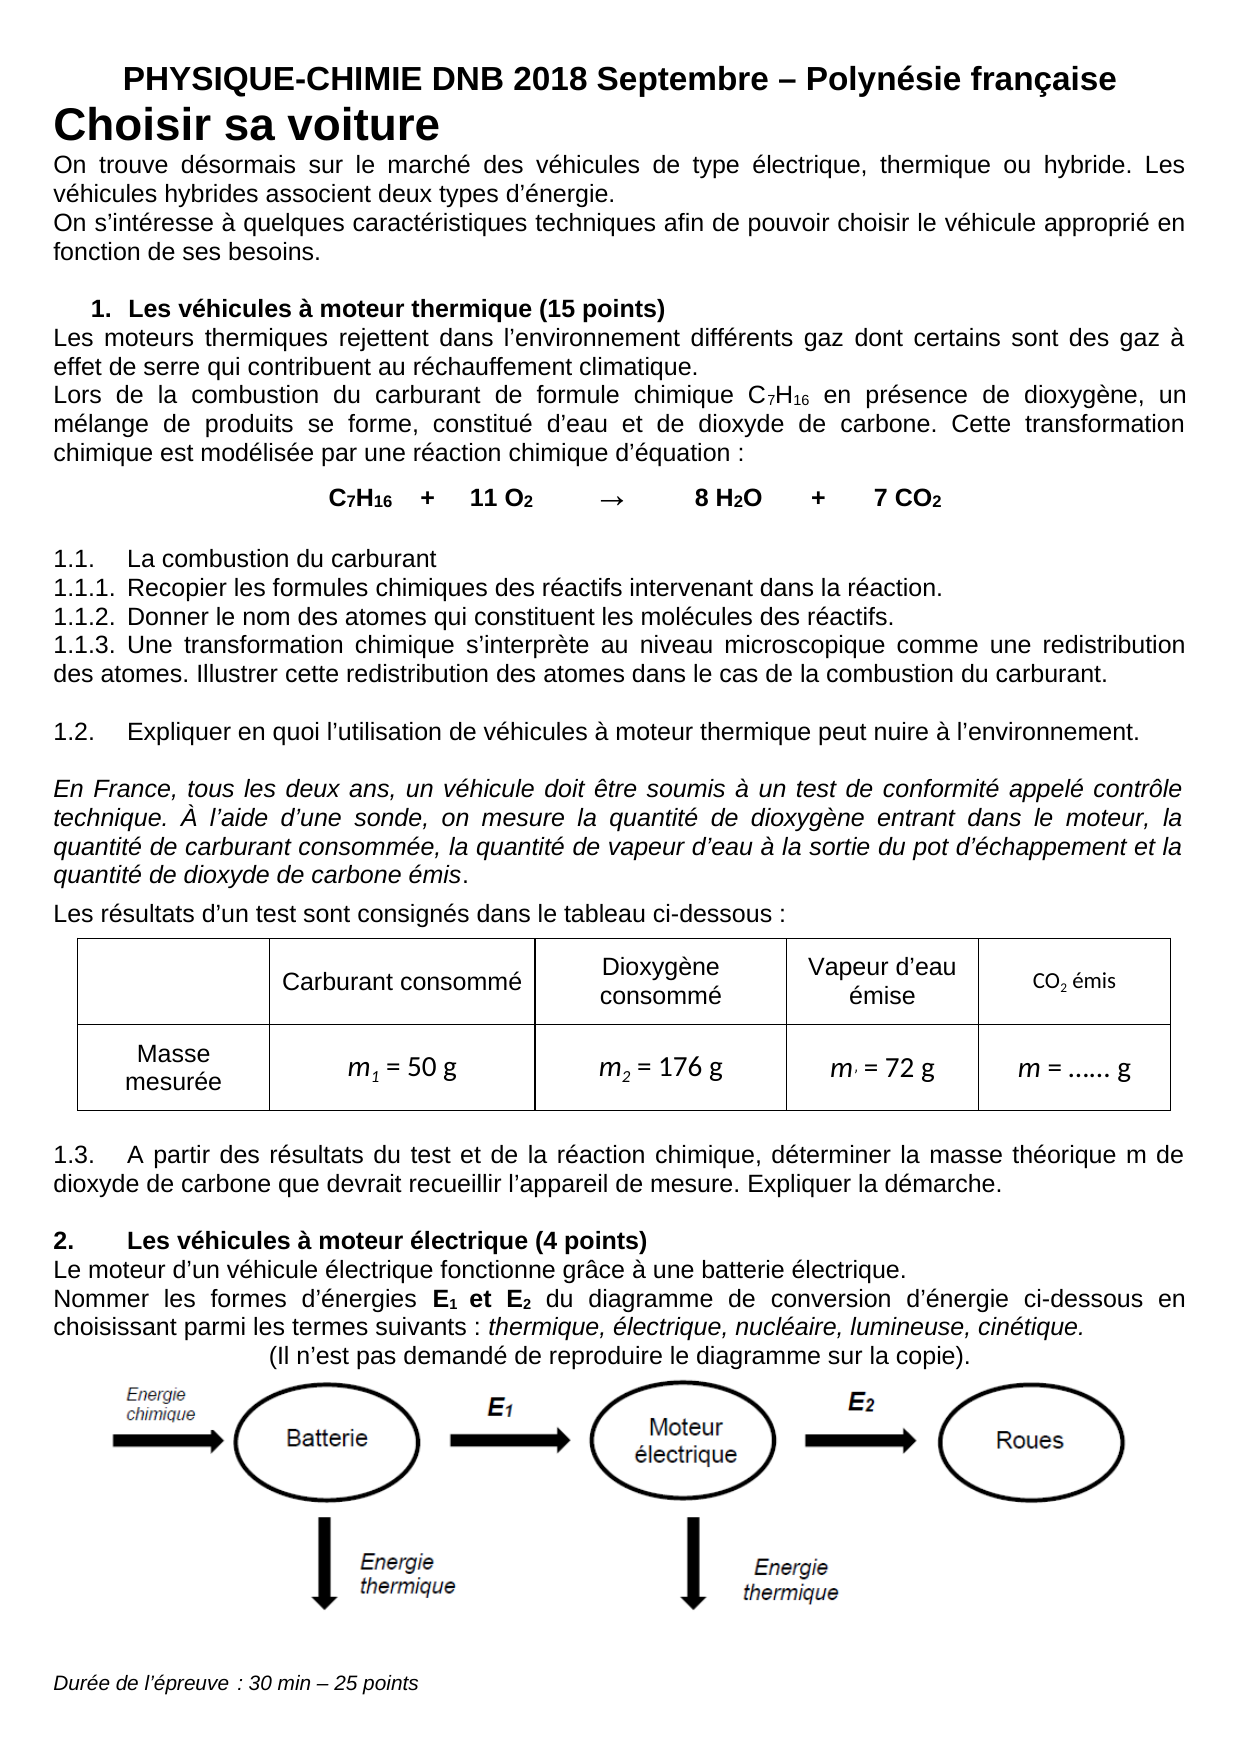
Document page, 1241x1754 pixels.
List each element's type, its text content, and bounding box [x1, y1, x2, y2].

text 2. Les véhicules à moteur électrique (4 points) [53, 1226, 1187, 1255]
text 1.2. Expliquer en quoi l’utilisation de véhicules à moteur thermique peut nuire à l’environnement. [53, 717, 1187, 746]
text En France, tous les deux ans, un véhicule doit être soumis à un test de conformité appelé contrôle technique. À l’aide d’une sonde, on mesure la quantité de dioxygène entrant dans le moteur, la quantité de carburant consommée, la quantité de vapeur d’eau à la sortie du pot d’échappement et la quantité de dioxyde de carbone émis. [53, 774, 1187, 889]
text Lors de la combustion du carburant de formule chimique C7H16 en présence de dioxygène, un mélange de produits se forme, constitué d’eau et de dioxyde de carbone. Cette transformation chimique est modélisée par une réaction chimique d’équation : [53, 380, 1187, 466]
table_header Dioxygène consommé [536, 939, 786, 1024]
table_header Carburant consommé [270, 939, 534, 1024]
text Nommer les formes d’énergies E1 et E2 du diagramme de conversion d’énergie ci-dessous en choisissant parmi les termes suivants : thermique, électrique, nucléaire, lumineuse, cinétique. [53, 1284, 1187, 1341]
text Choisir sa voiture [53, 97, 1187, 150]
text C7H16 + 11 O2 → 8 H2O + 7 CO2 [82, 472, 1187, 516]
text (Il n’est pas demandé de reproduire le diagramme sur la copie). [53, 1341, 1187, 1370]
text 1.1. La combustion du carburant [53, 544, 1187, 573]
text 1.1.3. Une transformation chimique s’interprète au niveau microscopique comme une redistribution des atomes. Illustrer cette redistribution des atomes dans le cas de la combustion du carburant. [53, 631, 1187, 688]
table_header [78, 939, 269, 1024]
text On trouve désormais sur le marché des véhicules de type électrique, thermique ou hybride. Les véhicules hybrides associent deux types d’énergie. [53, 150, 1187, 208]
table_cell m1 = 50 g [270, 1025, 534, 1110]
text On s’intéresse à quelques caractéristiques techniques afin de pouvoir choisir le véhicule approprié en fonction de ses besoins. [53, 208, 1187, 265]
text Les moteurs thermiques rejettent dans l’environnement différents gaz dont certains sont des gaz à effet de serre qui contribuent au réchauffement climatique. [53, 323, 1187, 380]
text Le moteur d’un véhicule électrique fonctionne grâce à une batterie électrique. [53, 1255, 1187, 1284]
table_header Vapeur d’eau émise [787, 939, 978, 1024]
table_cell m’ = 72 g [787, 1025, 978, 1110]
table_cell m = …... g [979, 1025, 1170, 1110]
text 1.3. A partir des résultats du test et de la réaction chimique, déterminer la masse théorique m de dioxyde de carbone que devrait recueillir l’appareil de mesure. Expliquer la démarche. [53, 1140, 1187, 1197]
list Les véhicules à moteur thermique (15 points) [91, 294, 1187, 323]
text 1.1.2. Donner le nom des atomes qui constituent les molécules des réactifs. [53, 602, 1187, 631]
text 1.1.1. Recopier les formules chimiques des réactifs intervenant dans la réaction. [53, 573, 1187, 602]
table_header CO2 émis [979, 939, 1170, 1024]
picture [108, 1370, 1132, 1623]
table_cell m2 = 176 g [536, 1025, 786, 1110]
table_cell Masse mesurée [78, 1025, 269, 1110]
text Les résultats d’un test sont consignés dans le tableau ci-dessous : [53, 899, 1187, 928]
